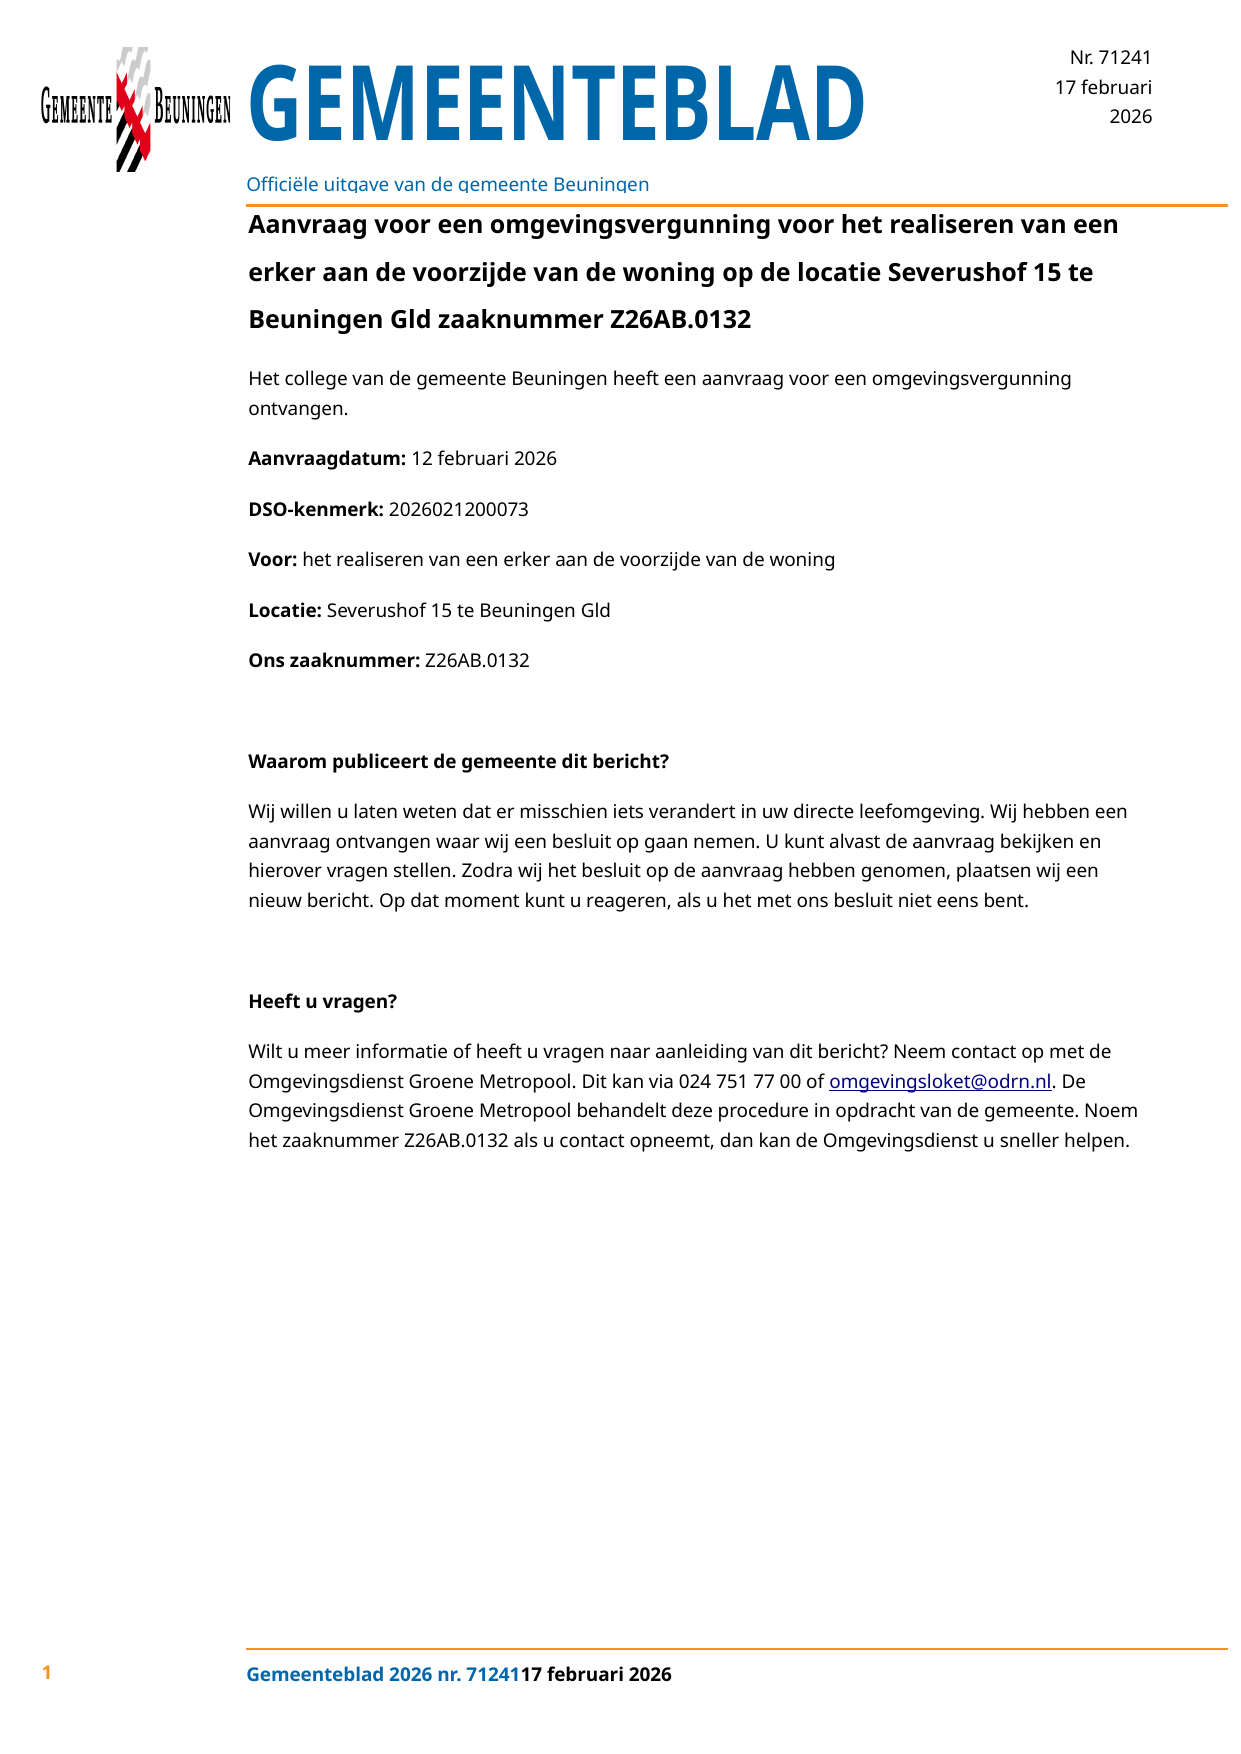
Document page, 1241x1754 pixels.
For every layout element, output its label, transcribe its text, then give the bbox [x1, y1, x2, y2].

text Waarom publiceert de gemeente dit bericht? [248, 748, 1152, 774]
text Het college van de gemeente Beuningen heeft een aanvraag voor een omgevingsvergunning ontvangen. [248, 366, 1152, 421]
text Aanvraag voor een omgevingsvergunning voor het realiseren van een erker aan de voorzijde van de woning op de locatie Severushof 15 te Beuningen Gld zaaknummer Z26AB.0132 [248, 207, 1152, 336]
text Wilt u meer informatie of heeft u vragen naar aanleiding van dit bericht? Neem contact op met de Omgevingsdienst Groene Metropool. Dit kan via 024 751 77 00 of omgevingsloket@odrn.nl. De Omgevingsdienst Groene Metropool behandelt deze procedure in opdracht van de gemeente. Noem het zaaknummer Z26AB.0132 als u contact opneemt, dan kan de Omgevingsdienst u sneller helpen. [248, 1038, 1152, 1153]
text Ons zaaknummer: Z26AB.0132 [248, 647, 1152, 673]
text Heeft u vragen? [248, 988, 1152, 1014]
picture [41, 47, 231, 172]
text Wij willen u laten weten dat er misschien iets verandert in uw directe leefomgeving. Wij hebben een aanvraag ontvangen waar wij een besluit op gaan nemen. U kunt alvast de aanvraag bekijken en hierover vragen stellen. Zodra wij het besluit op de aanvraag hebben genomen, plaatsen wij een nieuw bericht. Op dat moment kunt u reageren, als u het met ons besluit niet eens bent. [248, 798, 1152, 913]
text DSO-kenmerk: 2026021200073 [248, 496, 1152, 522]
text Aanvraagdatum: 12 februari 2026 [248, 446, 1152, 471]
text Locatie: Severushof 15 te Beuningen Gld [248, 597, 1152, 622]
text Voor: het realiseren van een erker aan de voorzijde van de woning [248, 546, 1152, 572]
